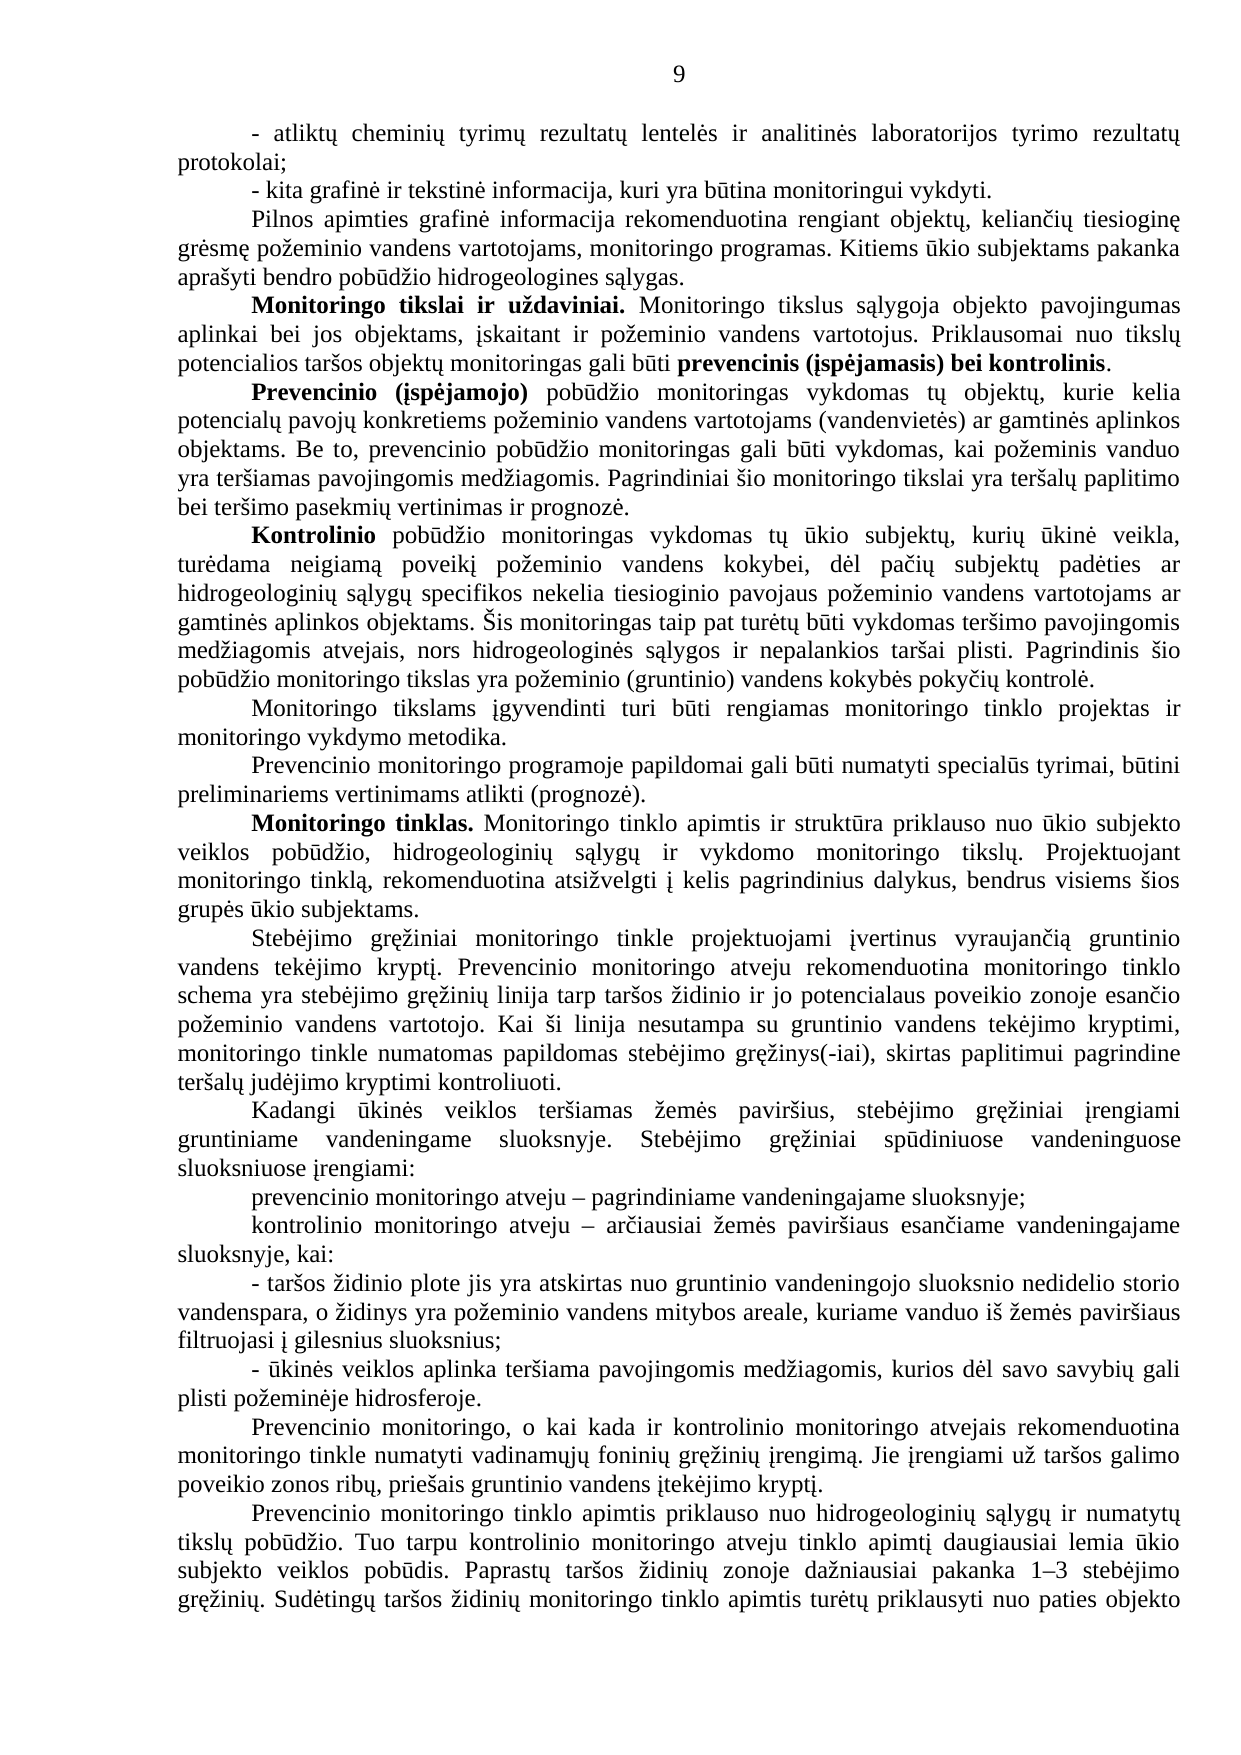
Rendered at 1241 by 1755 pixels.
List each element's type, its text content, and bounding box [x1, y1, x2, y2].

text Monitoringo tinklas. Monitoringo tinklo apimtis ir struktūra priklauso nuo ūkio subjekto veiklos pobūdžio, hidrogeologinių sąlygų ir vykdomo monitoringo tikslų. Projektuojant monitoringo tinklą, rekomenduotina atsižvelgti į kelis pagrindinius dalykus, bendrus visiems šios grupės ūkio subjektams. [177, 808, 1181, 923]
text prevencinio monitoringo atveju – pagrindiniame vandeningajame sluoksnyje; [177, 1182, 1181, 1211]
text Prevencinio monitoringo programoje papildomai gali būti numatyti specialūs tyrimai, būtini preliminariems vertinimams atlikti (prognozė). [177, 751, 1181, 808]
text Prevencinio monitoringo tinklo apimtis priklauso nuo hidrogeologinių sąlygų ir numatytų tikslų pobūdžio. Tuo tarpu kontrolinio monitoringo atveju tinklo apimtį daugiausiai lemia ūkio subjekto veiklos pobūdis. Paprastų taršos židinių zonoje dažniausiai pakanka 1–3 stebėjimo gręžinių. Sudėtingų taršos židinių monitoringo tinklo apimtis turėtų priklausyti nuo paties objekto [177, 1498, 1181, 1613]
text Stebėjimo gręžiniai monitoringo tinkle projektuojami įvertinus vyraujančią gruntinio vandens tekėjimo kryptį. Prevencinio monitoringo atveju rekomenduotina monitoringo tinklo schema yra stebėjimo gręžinių linija tarp taršos židinio ir jo potencialaus poveikio zonoje esančio požeminio vandens vartotojo. Kai ši linija nesutampa su gruntinio vandens tekėjimo kryptimi, monitoringo tinkle numatomas papildomas stebėjimo gręžinys(-iai), skirtas paplitimui pagrindine teršalų judėjimo kryptimi kontroliuoti. [177, 923, 1181, 1096]
text kontrolinio monitoringo atveju – arčiausiai žemės paviršiaus esančiame vandeningajame sluoksnyje, kai: [177, 1211, 1181, 1268]
text - atliktų cheminių tyrimų rezultatų lentelės ir analitinės laboratorijos tyrimo rezultatų protokolai; [177, 118, 1181, 176]
text Kontrolinio pobūdžio monitoringas vykdomas tų ūkio subjektų, kurių ūkinė veikla, turėdama neigiamą poveikį požeminio vandens kokybei, dėl pačių subjektų padėties ar hidrogeologinių sąlygų specifikos nekelia tiesioginio pavojaus požeminio vandens vartotojams ar gamtinės aplinkos objektams. Šis monitoringas taip pat turėtų būti vykdomas teršimo pavojingomis medžiagomis atvejais, nors hidrogeologinės sąlygos ir nepalankios taršai plisti. Pagrindinis šio pobūdžio monitoringo tikslas yra požeminio (gruntinio) vandens kokybės pokyčių kontrolė. [177, 521, 1181, 693]
text - taršos židinio plote jis yra atskirtas nuo gruntinio vandeningojo sluoksnio nedidelio storio vandenspara, o židinys yra požeminio vandens mitybos areale, kuriame vanduo iš žemės paviršiaus filtruojasi į gilesnius sluoksnius; [177, 1268, 1181, 1354]
text Prevencinio monitoringo, o kai kada ir kontrolinio monitoringo atvejais rekomenduotina monitoringo tinkle numatyti vadinamųjų foninių gręžinių įrengimą. Jie įrengiami už taršos galimo poveikio zonos ribų, priešais gruntinio vandens įtekėjimo kryptį. [177, 1412, 1181, 1498]
text Monitoringo tikslams įgyvendinti turi būti rengiamas monitoringo tinklo projektas ir monitoringo vykdymo metodika. [177, 693, 1181, 751]
text - kita grafinė ir tekstinė informacija, kuri yra būtina monitoringui vykdyti. [177, 176, 1181, 204]
text Kadangi ūkinės veiklos teršiamas žemės paviršius, stebėjimo gręžiniai įrengiami gruntiniame vandeningame sluoksnyje. Stebėjimo gręžiniai spūdiniuose vandeninguose sluoksniuose įrengiami: [177, 1096, 1181, 1182]
text - ūkinės veiklos aplinka teršiama pavojingomis medžiagomis, kurios dėl savo savybių gali plisti požeminėje hidrosferoje. [177, 1354, 1181, 1412]
text Monitoringo tikslai ir uždaviniai. Monitoringo tikslus sąlygoja objekto pavojingumas aplinkai bei jos objektams, įskaitant ir požeminio vandens vartotojus. Priklausomai nuo tikslų potencialios taršos objektų monitoringas gali būti prevencinis (įspėjamasis) bei kontrolinis. [177, 291, 1181, 377]
text Pilnos apimties grafinė informacija rekomenduotina rengiant objektų, keliančių tiesioginę grėsmę požeminio vandens vartotojams, monitoringo programas. Kitiems ūkio subjektams pakanka aprašyti bendro pobūdžio hidrogeologines sąlygas. [177, 204, 1181, 291]
text Prevencinio (įspėjamojo) pobūdžio monitoringas vykdomas tų objektų, kurie kelia potencialų pavojų konkretiems požeminio vandens vartotojams (vandenvietės) ar gamtinės aplinkos objektams. Be to, prevencinio pobūdžio monitoringas gali būti vykdomas, kai požeminis vanduo yra teršiamas pavojingomis medžiagomis. Pagrindiniai šio monitoringo tikslai yra teršalų paplitimo bei teršimo pasekmių vertinimas ir prognozė. [177, 377, 1181, 521]
